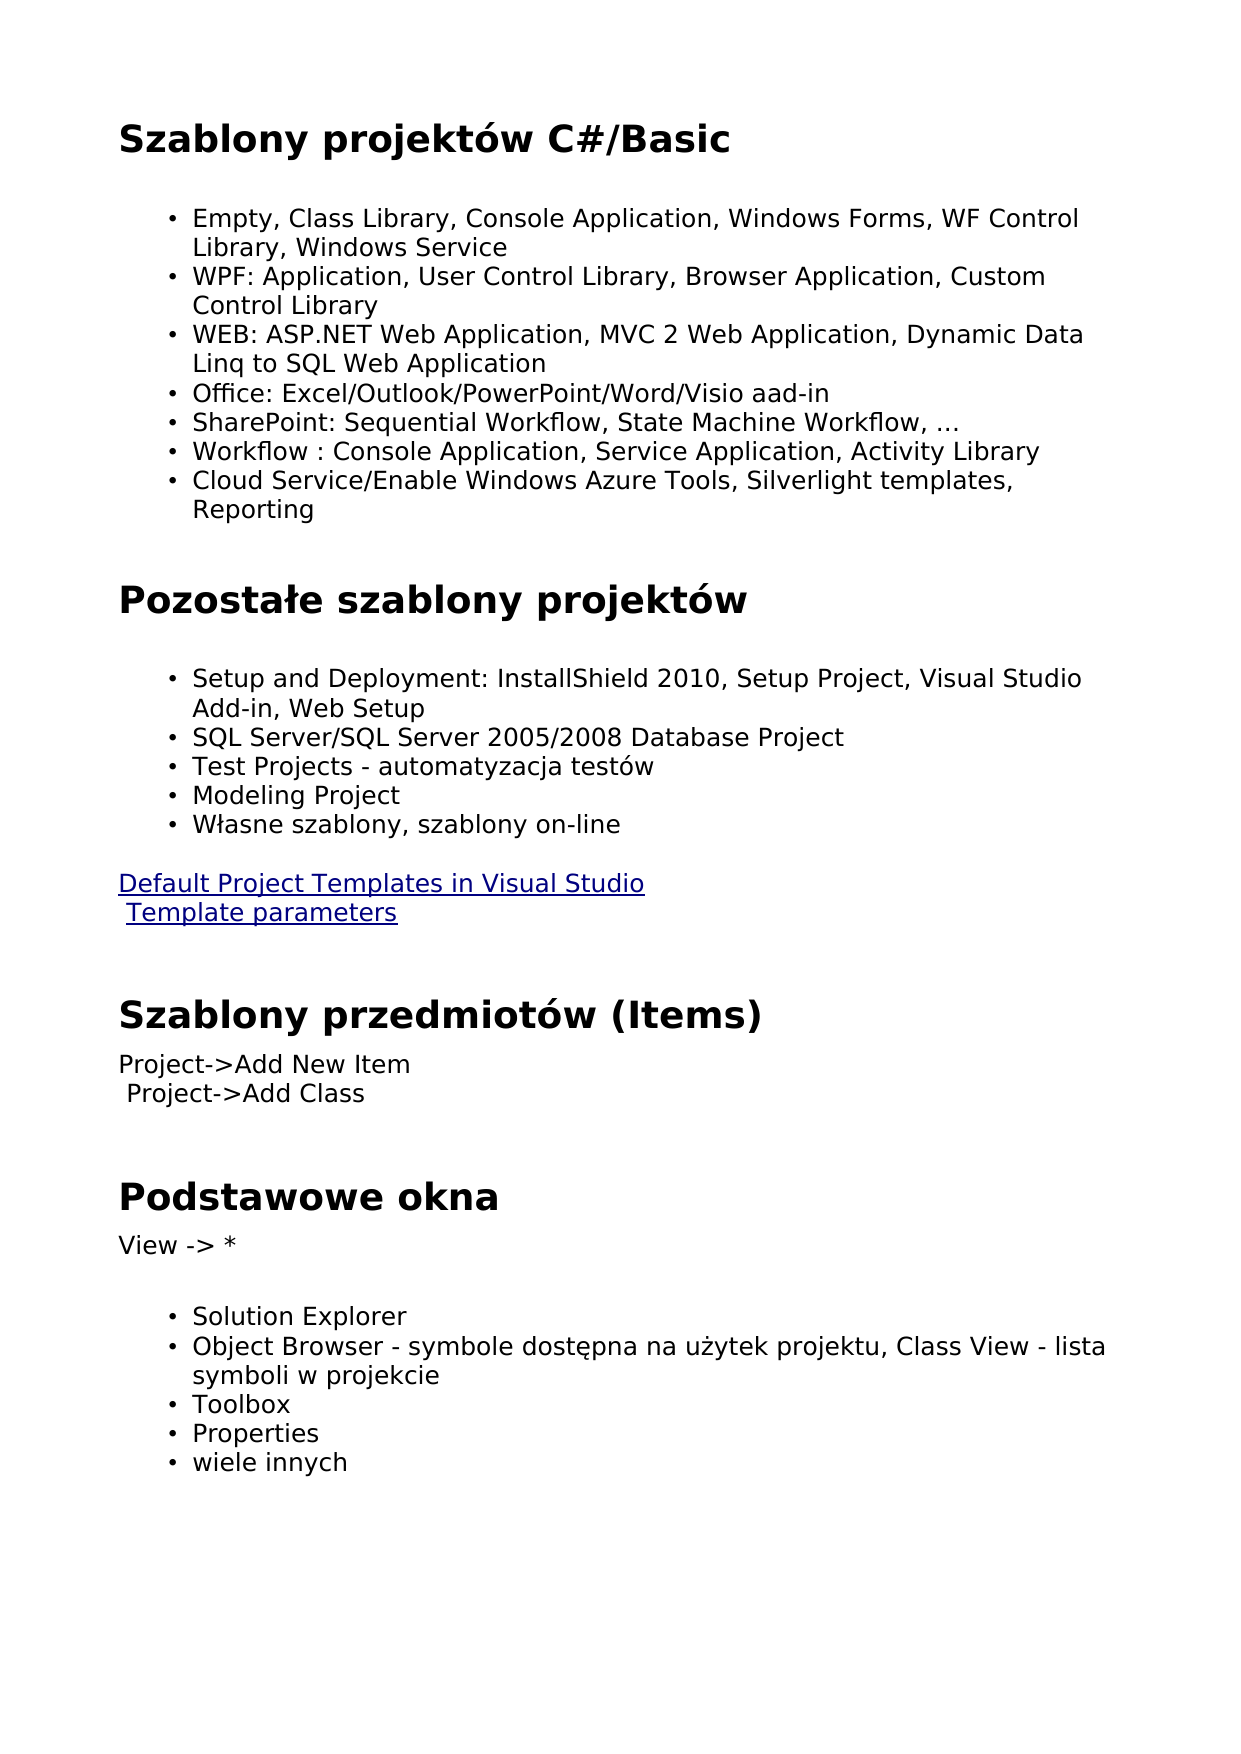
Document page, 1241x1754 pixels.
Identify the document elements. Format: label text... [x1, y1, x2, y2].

list SharePoint: Sequential Workflow, State Machine Workflow, ... [177, 408, 1122, 437]
list Toolbox [177, 1390, 1122, 1419]
list Workflow : Console Application, Service Application, Activity Library [177, 437, 1122, 466]
text Default Project Templates in Visual Studio Template parameters [118, 869, 1122, 957]
text Project->Add New Item Project->Add Class [118, 1050, 1122, 1138]
list Setup and Deployment: InstallShield 2010, Setup Project, Visual Studio Add-in, Web Setup [177, 665, 1122, 723]
list Object Browser - symbole dostępna na użytek projektu, Class View - lista symboli w projekcie [177, 1332, 1122, 1390]
list Properties [177, 1419, 1122, 1448]
subtitle Podstawowe okna [118, 1175, 1122, 1219]
list wiele innych [177, 1448, 1122, 1478]
list Test Projects - automatyzacja testów [177, 752, 1122, 781]
text View -> * [118, 1231, 1122, 1261]
list Cloud Service/Enable Windows Azure Tools, Silverlight templates, Reporting [177, 466, 1122, 524]
subtitle Szablony przedmiotów (Items) [118, 994, 1122, 1038]
list SQL Server/SQL Server 2005/2008 Database Project [177, 723, 1122, 752]
list Solution Explorer [177, 1303, 1122, 1332]
list Empty, Class Library, Console Application, Windows Forms, WF Control Library, Windows Service [177, 204, 1122, 262]
subtitle Szablony projektów C#/Basic [118, 118, 1122, 162]
list WPF: Application, User Control Library, Browser Application, Custom Control Library [177, 262, 1122, 320]
list Własne szablony, szablony on-line [177, 811, 1122, 840]
subtitle Pozostałe szablony projektów [118, 579, 1122, 623]
list Modeling Project [177, 781, 1122, 811]
list Office: Excel/Outlook/PowerPoint/Word/Visio aad-in [177, 379, 1122, 408]
list WEB: ASP.NET Web Application, MVC 2 Web Application, Dynamic Data Linq to SQL Web Application [177, 320, 1122, 379]
